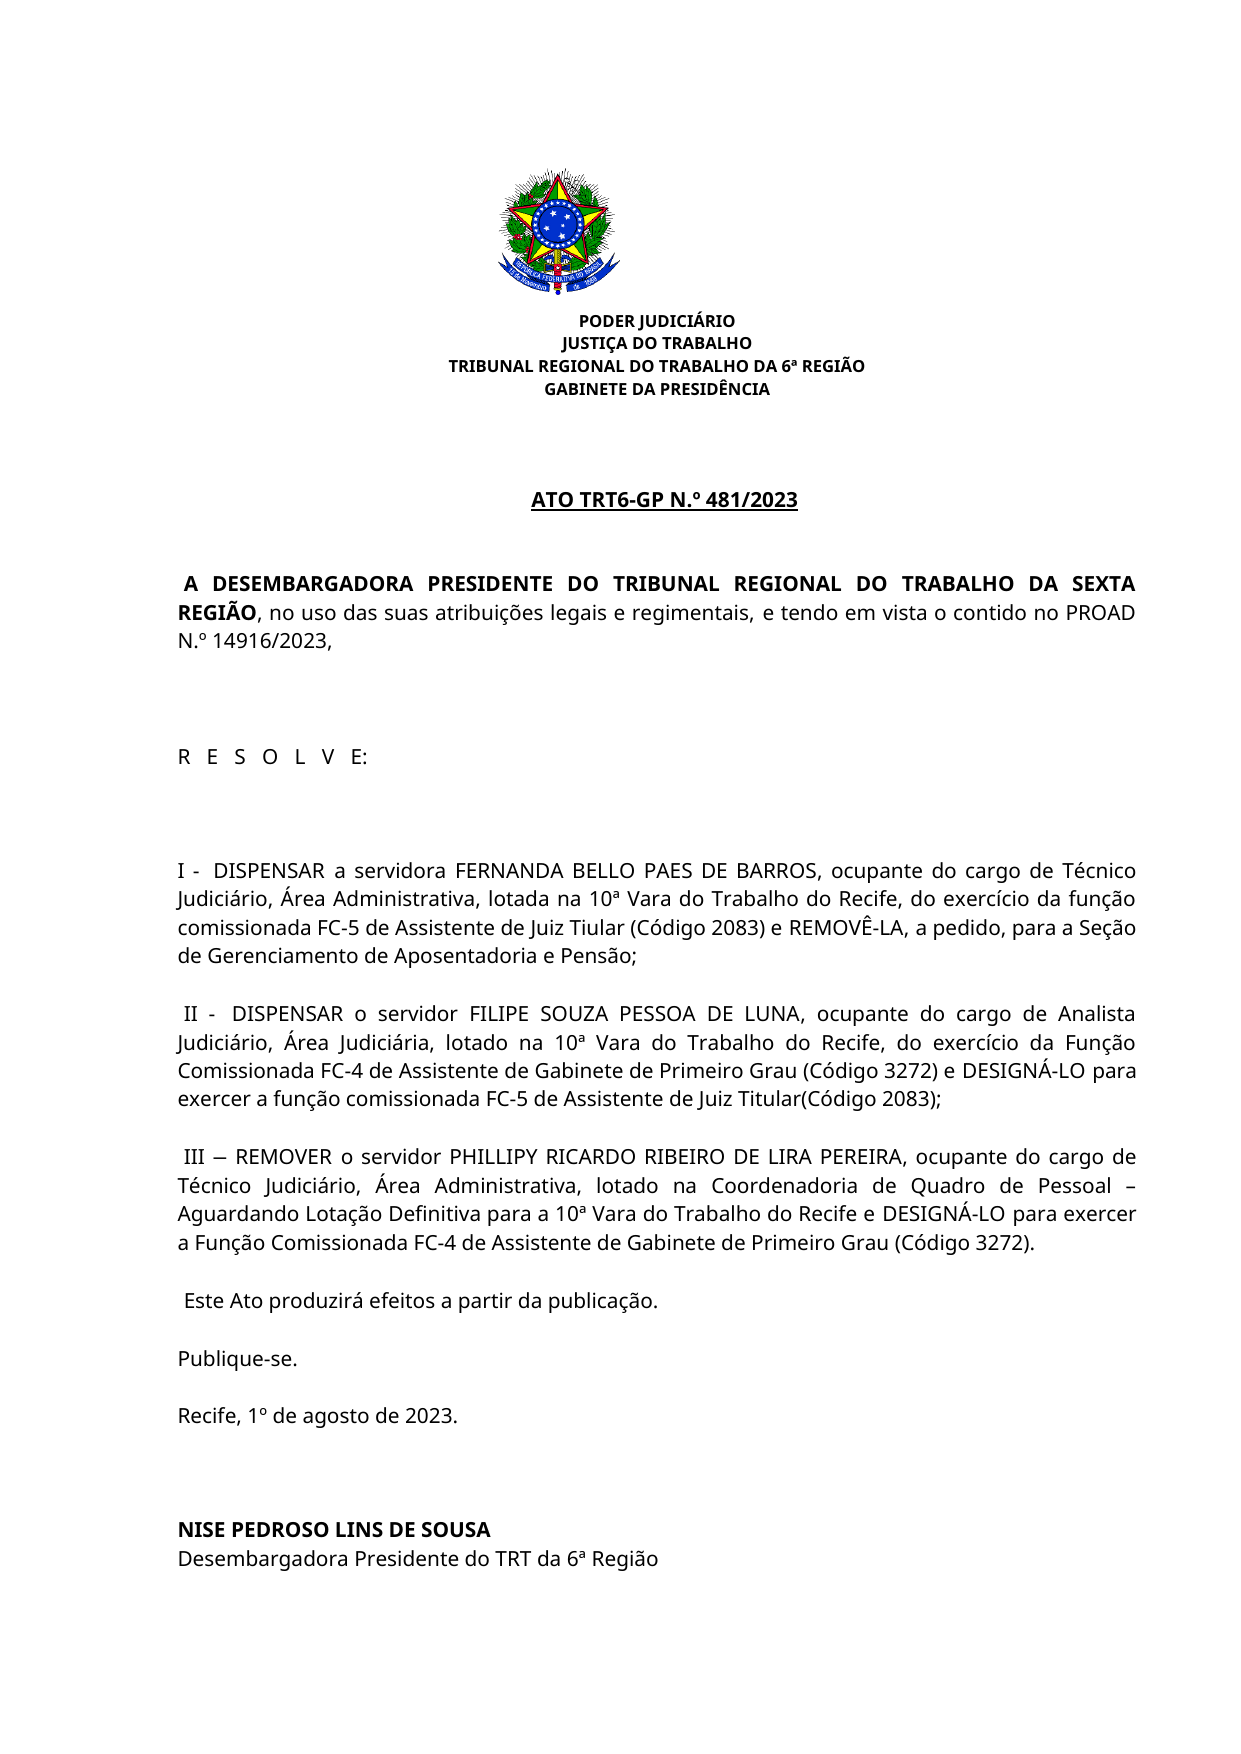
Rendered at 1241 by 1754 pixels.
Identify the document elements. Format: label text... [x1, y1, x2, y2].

text II - DISPENSAR o servidor FILIPE SOUZA PESSOA DE LUNA, ocupante do cargo de Analista Judiciário, Área Judiciária, lotado na 10ª Vara do Trabalho do Recife, do exercício da Função Comissionada FC-4 de Assistente de Gabinete de Primeiro Grau (Código 3272) e DESIGNÁ-LO para exercer a função comissionada FC-5 de Assistente de Juiz Titular(Código 2083); [177, 999, 1137, 1113]
text JUSTIÇA DO TRABALHO [177, 332, 1137, 354]
text A DESEMBARGADORA PRESIDENTE DO TRIBUNAL REGIONAL DO TRABALHO DA SEXTA REGIÃO, no uso das suas atribuições legais e regimentais, e tendo em vista o contido no PROAD N.º 14916/2023, [177, 569, 1137, 655]
text I - DISPENSAR a servidora FERNANDA BELLO PAES DE BARROS, ocupante do cargo de Técnico Judiciário, Área Administrativa, lotada na 10ª Vara do Trabalho do Recife, do exercício da função comissionada FC-5 de Assistente de Juiz Tiular (Código 2083) e REMOVÊ-LA, a pedido, para a Seção de Gerenciamento de Aposentadoria e Pensão; [177, 856, 1137, 970]
text TRIBUNAL REGIONAL DO TRABALHO DA 6ª REGIÃO [177, 354, 1137, 377]
text Este Ato produzirá efeitos a partir da publicação. [177, 1286, 1137, 1314]
text GABINETE DA PRESIDÊNCIA [177, 377, 1137, 400]
text NISE PEDROSO LINS DE SOUSA [177, 1515, 1152, 1544]
text Recife, 1º de agosto de 2023. [177, 1402, 1137, 1430]
text Desembargadora Presidente do TRT da 6ª Região [177, 1544, 1137, 1572]
text Publique-se. [177, 1344, 1137, 1372]
text PODER JUDICIÁRIO [177, 309, 1137, 332]
text ATO TRT6-GP N.º 481/2023 [177, 485, 1152, 514]
text III – REMOVER o servidor PHILLIPY RICARDO RIBEIRO DE LIRA PEREIRA, ocupante do cargo de Técnico Judiciário, Área Administrativa, lotado na Coordenadoria de Quadro de Pessoal – Aguardando Lotação Definitiva para a 10ª Vara do Trabalho do Recife e DESIGNÁ-LO para exercer a Função Comissionada FC-4 de Assistente de Gabinete de Primeiro Grau (Código 3272). [177, 1142, 1137, 1256]
text R E S O L V E: [177, 742, 1137, 771]
picture [491, 165, 623, 297]
